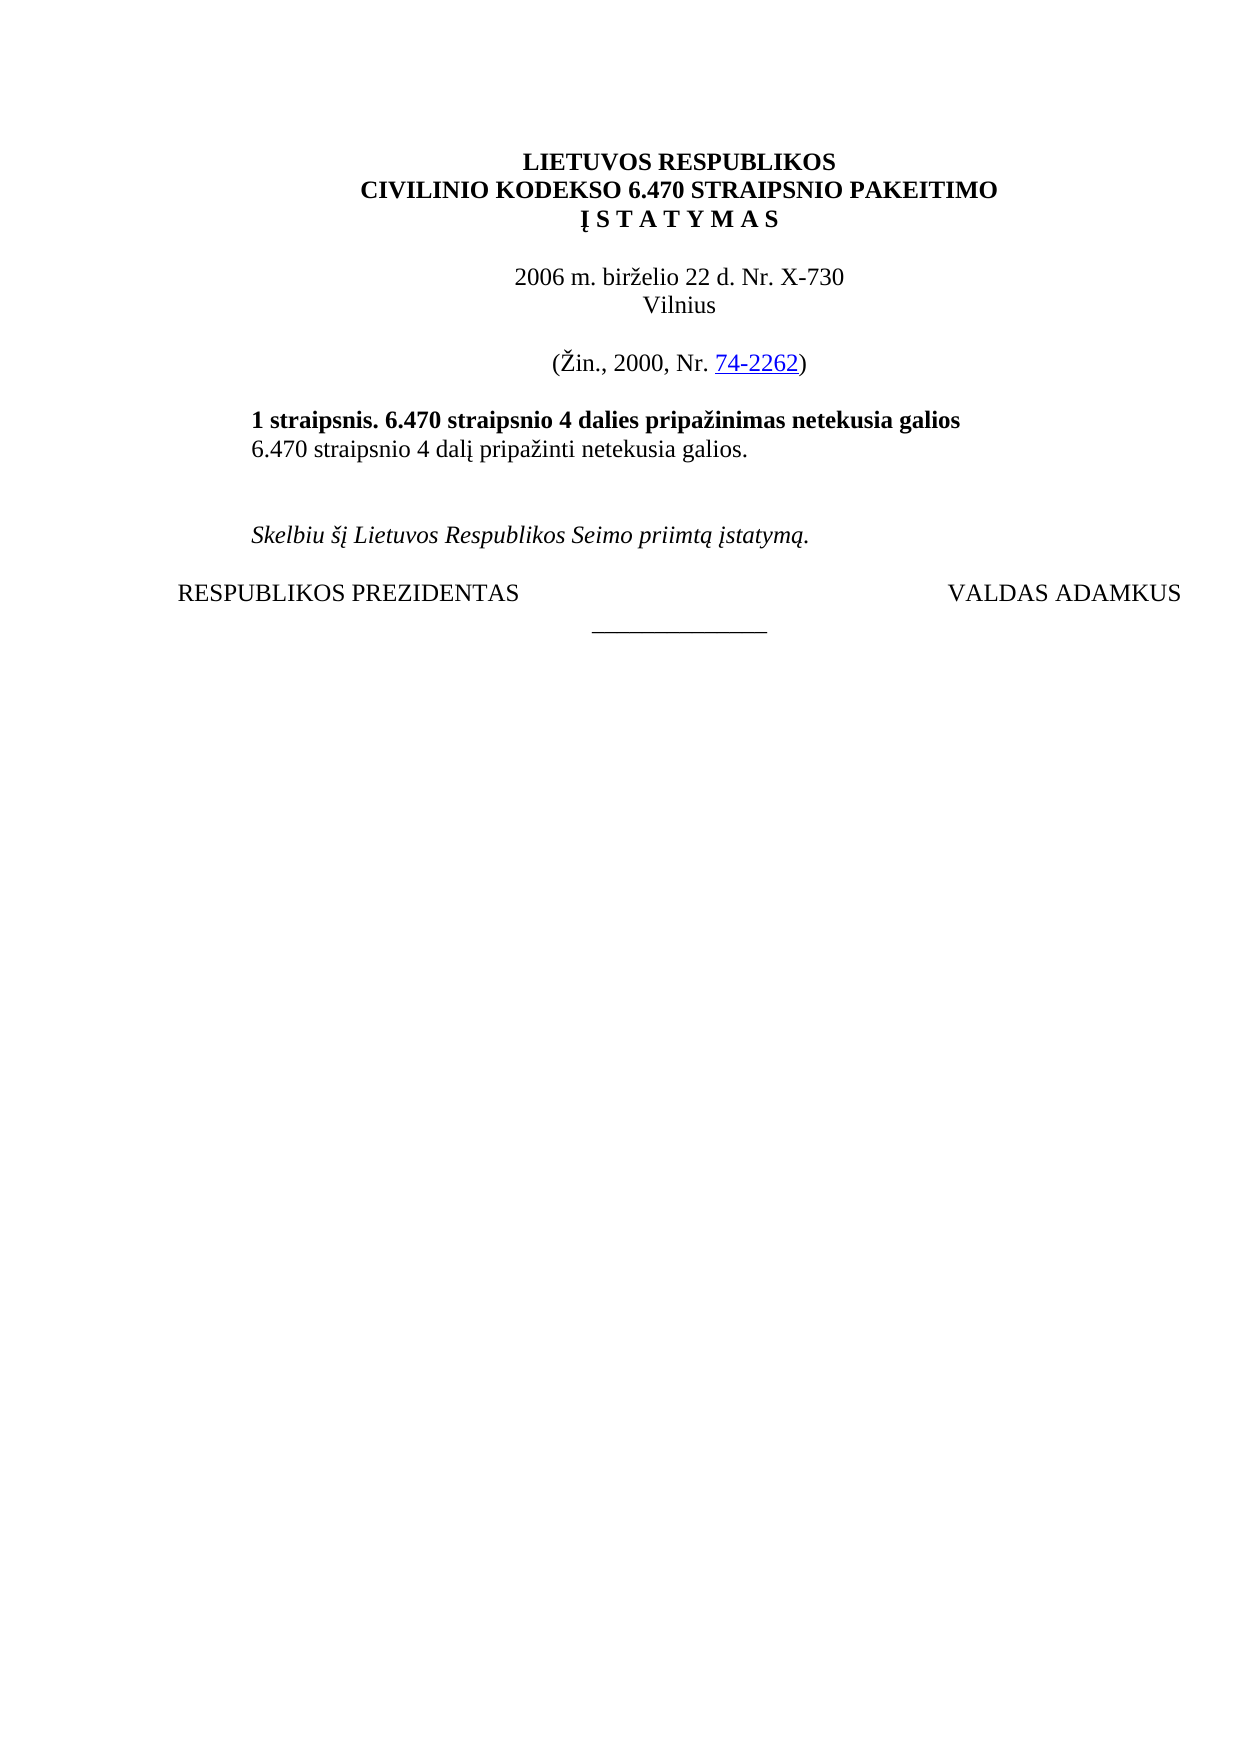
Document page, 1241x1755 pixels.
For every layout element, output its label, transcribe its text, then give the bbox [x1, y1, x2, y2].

text 2006 m. birželio 22 d. Nr. X-730 [177, 262, 1181, 291]
text CIVILINIO KODEKSO 6.470 STRAIPSNIO PAKEITIMO [177, 176, 1181, 204]
text 6.470 straipsnio 4 dalį pripažinti netekusia galios. [177, 434, 1181, 463]
text RESPUBLIKOS PREZIDENTAS VALDAS ADAMKUS [177, 578, 1181, 607]
text Į S T A T Y M A S [177, 204, 1181, 233]
text Vilnius [177, 291, 1181, 319]
text 1 straipsnis. 6.470 straipsnio 4 dalies pripažinimas netekusia galios [177, 406, 1181, 434]
text Skelbiu šį Lietuvos Respublikos Seimo priimtą įstatymą. [177, 521, 1181, 549]
text ______________ [177, 607, 1181, 636]
text (Žin., 2000, Nr. 74-2262) [177, 348, 1181, 377]
text LIETUVOS RESPUBLIKOS [177, 147, 1181, 176]
